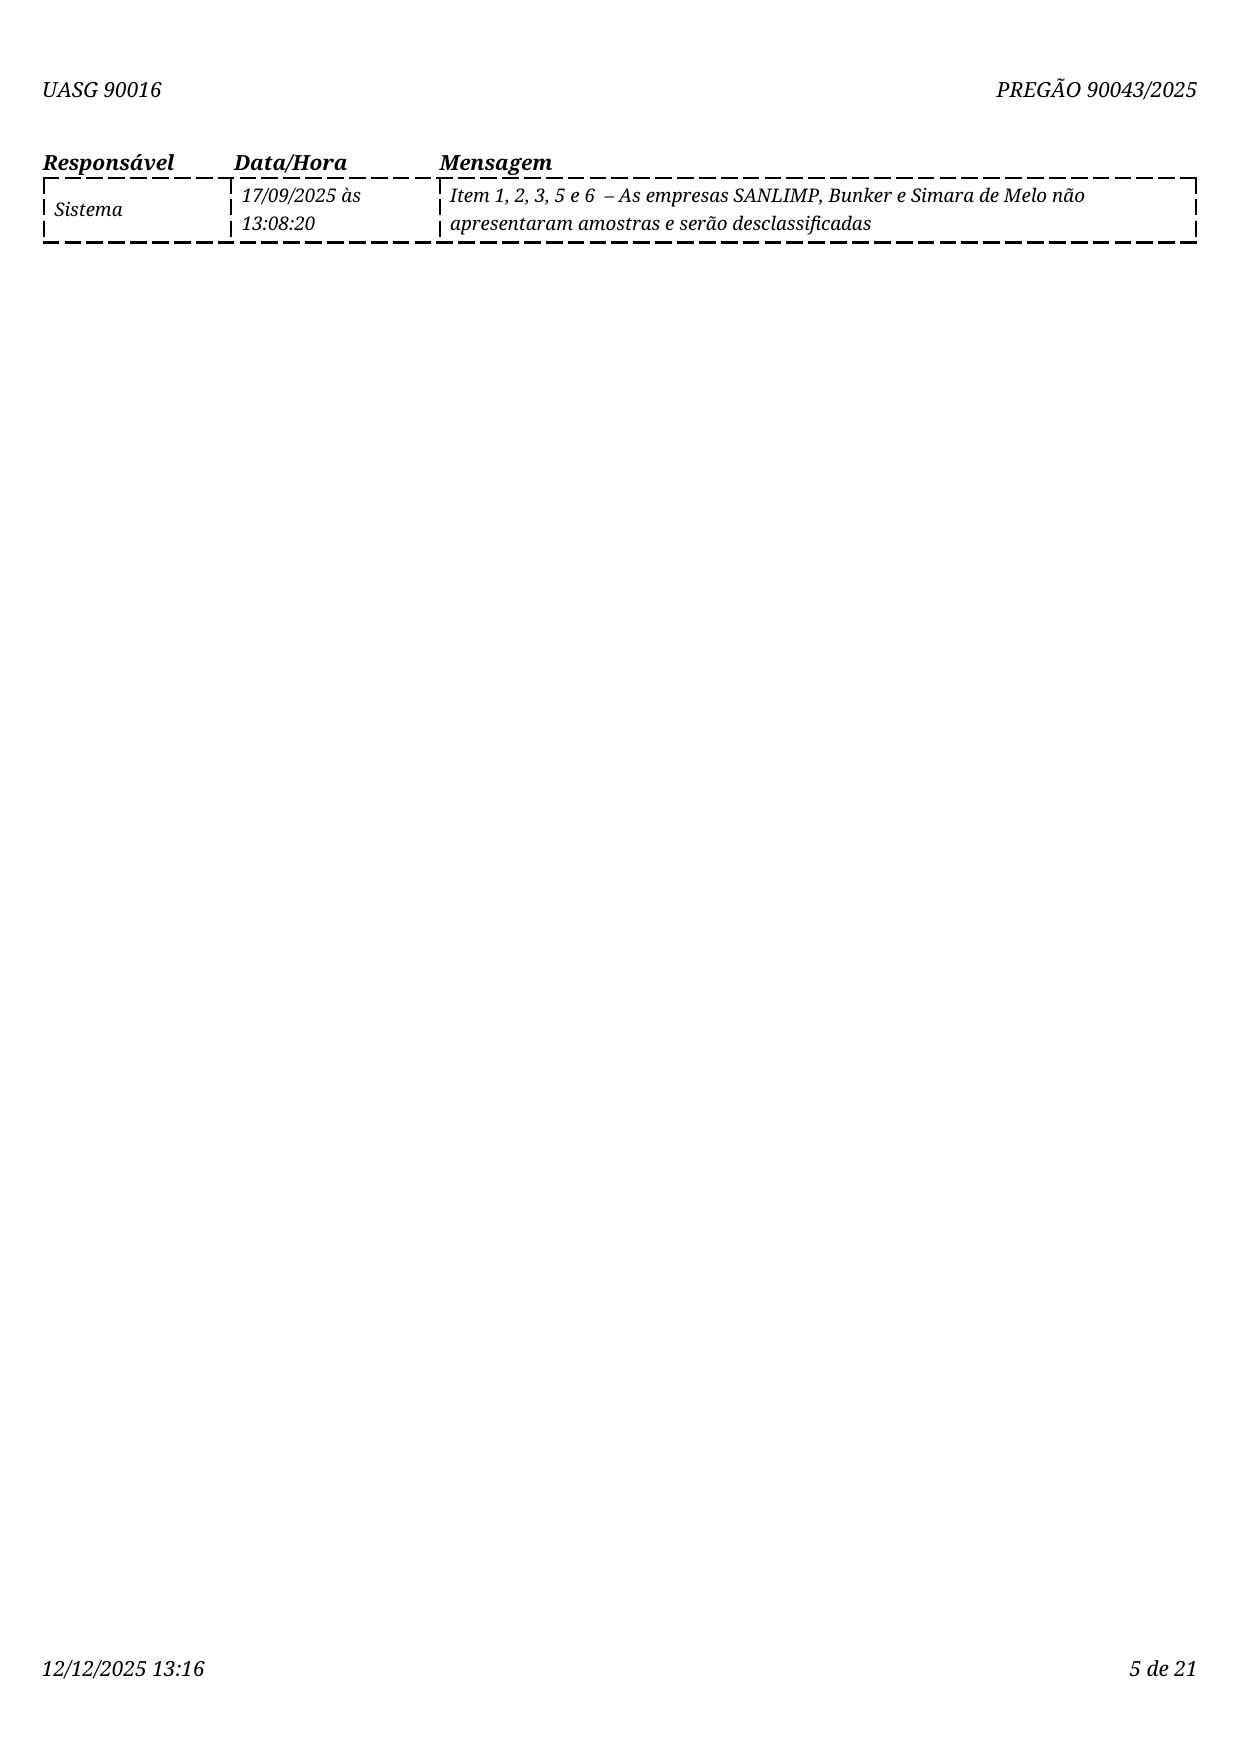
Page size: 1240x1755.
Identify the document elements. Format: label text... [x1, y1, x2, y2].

table_header Item 1, 2, 3, 5 e 6 – As empresas SANLIMP, Bunker e Simara de Melo não apresentaram amostras e serão desclassificadas [440, 177, 1196, 241]
table_header 17/09/2025 às 13:08:20 [231, 177, 439, 241]
table_header Sistema [44, 177, 231, 241]
